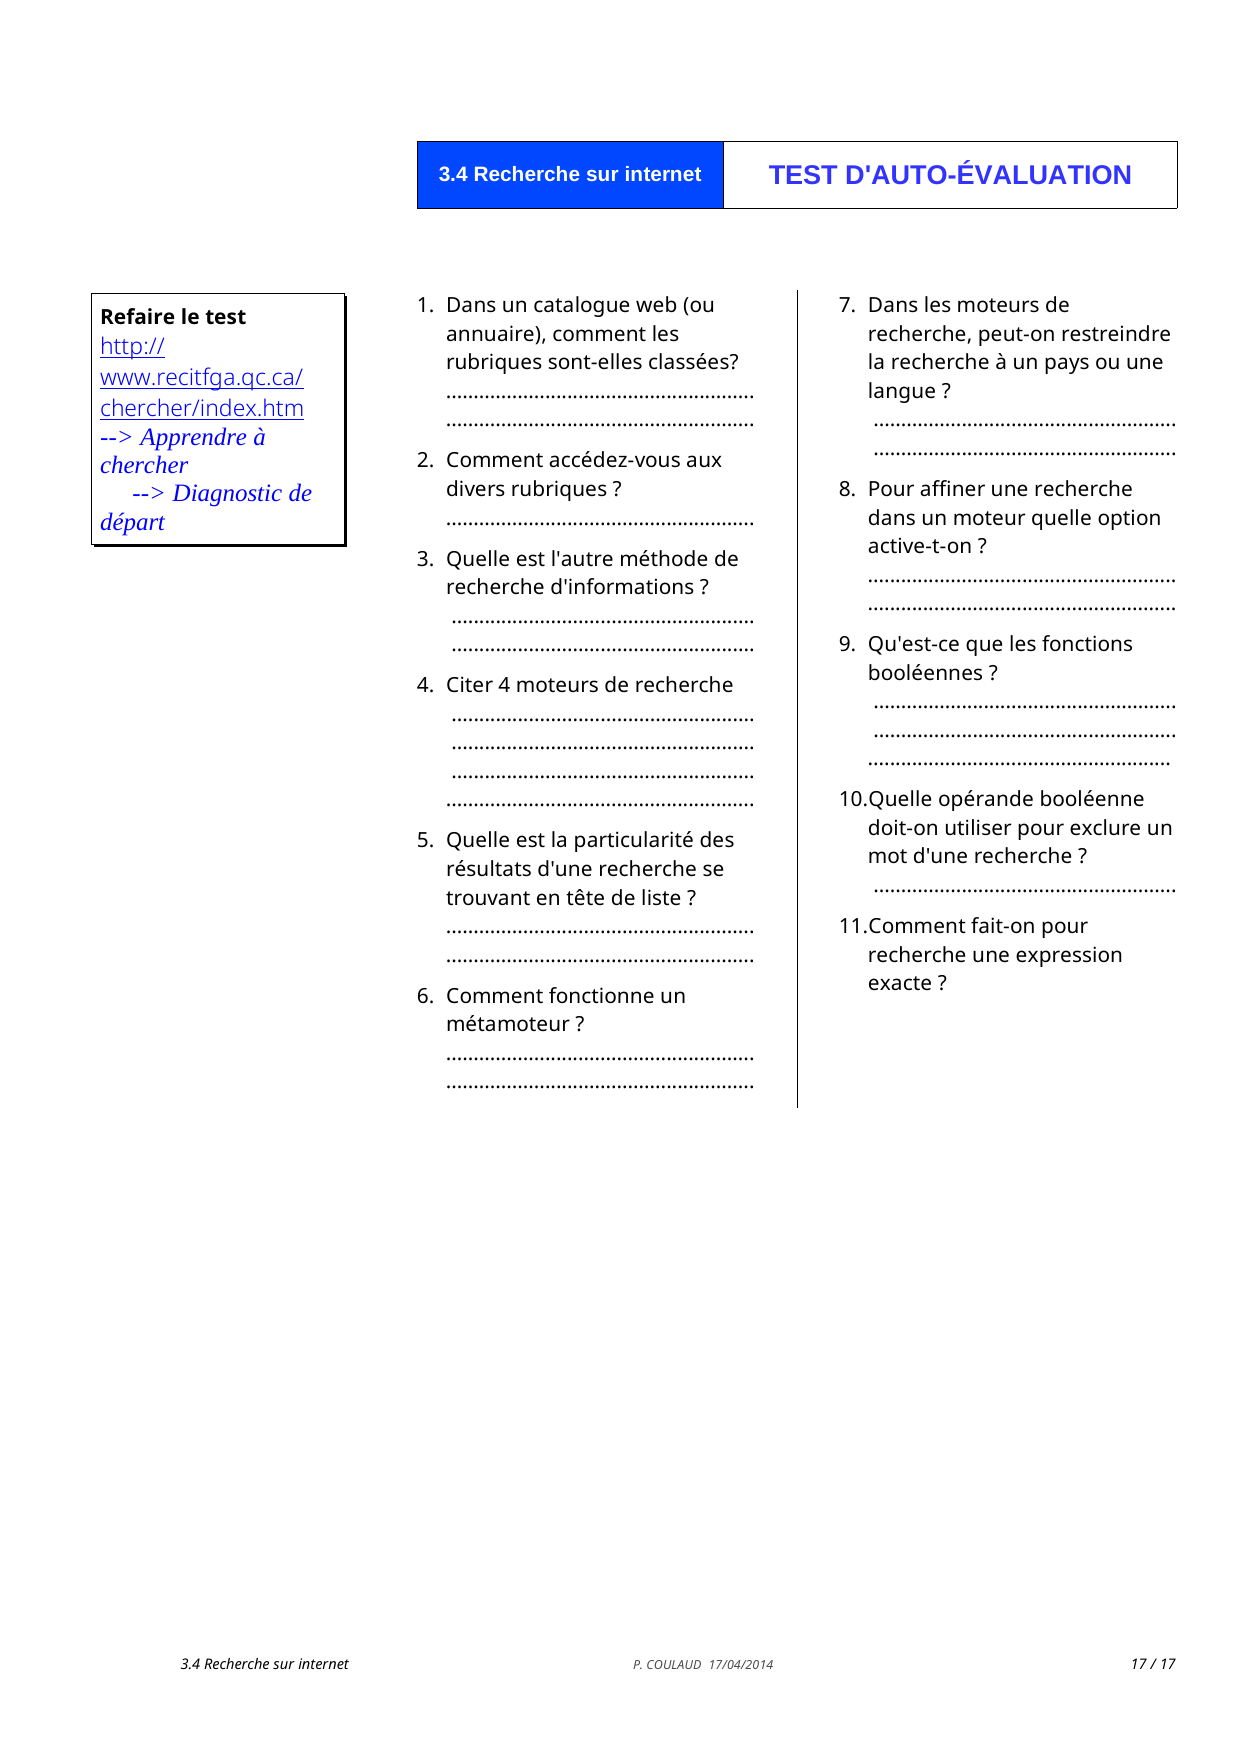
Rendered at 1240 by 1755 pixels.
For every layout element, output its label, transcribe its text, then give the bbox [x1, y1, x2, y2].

list --> Apprendre à chercher --> Diagnostic de départ [100, 423, 335, 535]
list [92, 294, 344, 544]
list Quelle est la particularité des résultats d'une recherche se trouvant en tête de liste ? [417, 825, 755, 968]
list Dans un catalogue web (ou annuaire), comment les rubriques sont-elles classées? [417, 290, 755, 433]
list Quelle opérande booléenne doit-on utiliser pour exclure un mot d'une recherche ? [838, 784, 1177, 898]
list Comment fonctionne un métamoteur ? [417, 981, 755, 1095]
list Qu'est-ce que les fonctions booléennes ? [838, 629, 1177, 772]
table_header 3.4 Recherche sur internet [418, 142, 723, 208]
list Pour affiner une recherche dans un moteur quelle option active-t-on ? [838, 474, 1177, 617]
table_header Test d'auto-évaluation [724, 142, 1177, 208]
list Comment fait-on pour recherche une expression exacte ? [838, 911, 1177, 1025]
list Dans les moteurs de recherche, peut-on restreindre la recherche à un pays ou une langue ? [838, 290, 1177, 461]
list Citer 4 moteurs de recherche [417, 670, 755, 813]
list http://www.recitfga.qc.ca/chercher/index.htm [100, 330, 335, 423]
list Refaire le test [100, 302, 335, 330]
list Quelle est l'autre méthode de recherche d'informations ? [417, 543, 755, 658]
list Comment accédez-vous aux divers rubriques ? [417, 445, 755, 531]
